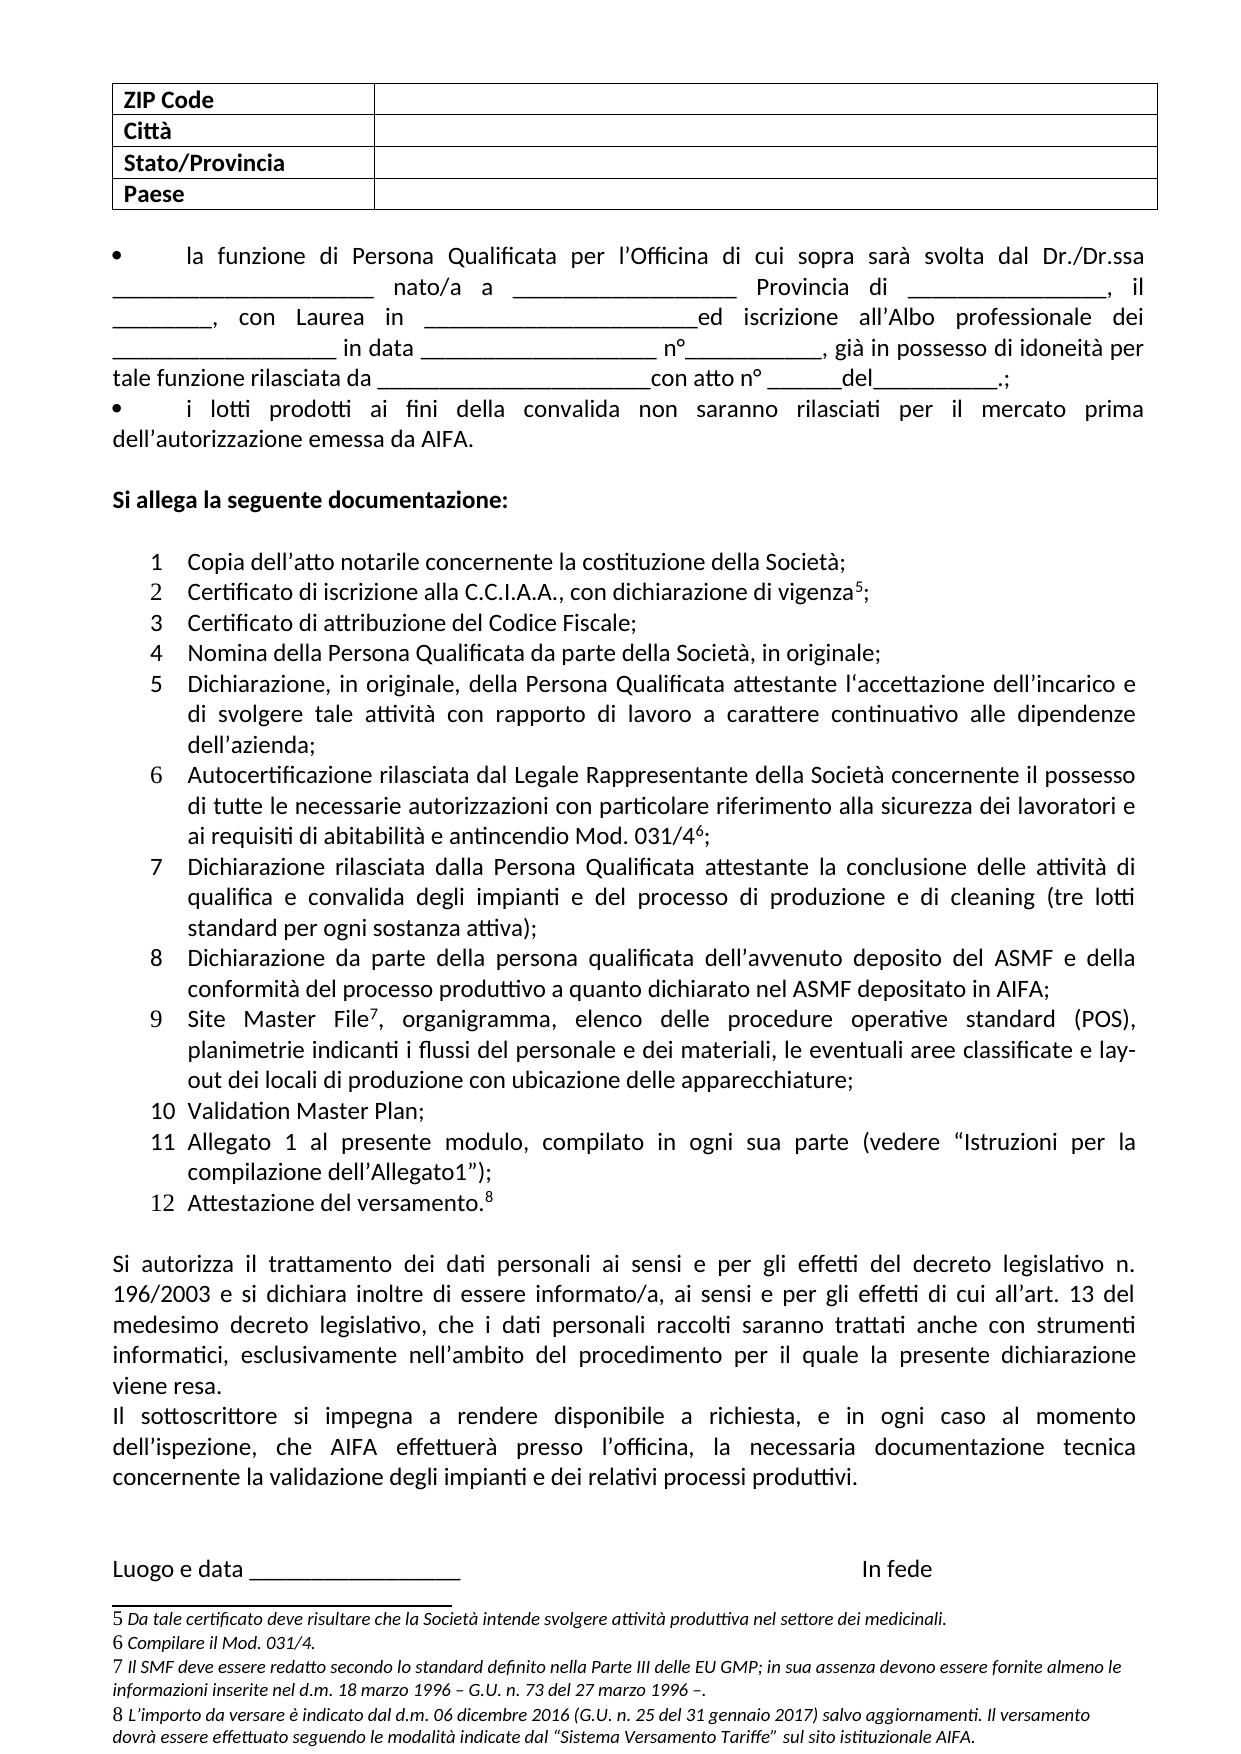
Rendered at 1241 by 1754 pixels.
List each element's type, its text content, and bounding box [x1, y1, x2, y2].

list Dichiarazione, in originale, della Persona Qualificata attestante l‘accettazione dell’incarico e di svolgere tale attività con rapporto di lavoro a carattere continuativo alle dipendenze dell’azienda; [150, 668, 1137, 759]
list i lotti prodotti ai fini della convalida non saranno rilasciati per il mercato prima dell’autorizzazione emessa da AIFA. [112, 393, 1146, 454]
table_cell [375, 84, 1157, 114]
subtitle Luogo e data _________________ In fede [112, 1553, 1146, 1583]
list Da tale certificato deve risultare che la Società intende svolgere attività produttiva nel settore dei medicinali. [112, 1606, 1137, 1630]
text Il sottoscrittore si impegna a rendere disponibile a richiesta, e in ogni caso al momento dell’ispezione, che AIFA effettuerà presso l’officina, la necessaria documentazione tecnica concernente la validazione degli impianti e dei relativi processi produttivi. [112, 1400, 1137, 1492]
table_cell ZIP Code [113, 84, 374, 114]
list Dichiarazione rilasciata dalla Persona Qualificata attestante la conclusione delle attività di qualifica e convalida degli impianti e del processo di produzione e di cleaning (tre lotti standard per ogni sostanza attiva); [150, 851, 1137, 942]
subtitle Si allega la seguente documentazione: [112, 485, 1146, 515]
list Allegato 1 al presente modulo, compilato in ogni sua parte (vedere “Istruzioni per la compilazione dell’Allegato1”); [150, 1126, 1137, 1187]
table_cell [375, 179, 1157, 209]
list Certificato di iscrizione alla C.C.I.A.A., con dichiarazione di vigenza; [150, 576, 1137, 607]
table_cell Città [113, 115, 374, 146]
table_cell Paese [113, 179, 374, 209]
list Attestazione del versamento. [150, 1187, 1137, 1217]
table_cell [375, 115, 1157, 146]
text Si autorizza il trattamento dei dati personali ai sensi e per gli effetti del decreto legislativo n. 196/2003 e si dichiara inoltre di essere informato/a, ai sensi e per gli effetti di cui all’art. 13 del medesimo decreto legislativo, che i dati personali raccolti saranno trattati anche con strumenti informatici, esclusivamente nell’ambito del procedimento per il quale la presente dichiarazione viene resa. [112, 1248, 1137, 1400]
list Site Master File, organigramma, elenco delle procedure operative standard (POS), planimetrie indicanti i flussi del personale e dei materiali, le eventuali aree classificate e lay-out dei locali di produzione con ubicazione delle apparecchiature; [150, 1003, 1137, 1095]
list la funzione di Persona Qualificata per l’Officina di cui sopra sarà svolta dal Dr./Dr.ssa _____________________ nato/a a __________________ Provincia di ________________, il ________, con Laurea in ______________________ed iscrizione all’Albo professionale dei __________________ in data ___________________ n°___________, già in possesso di idoneità per tale funzione rilasciata da ______________________con atto n° ______del__________.; [112, 241, 1146, 393]
table_cell Stato/Provincia [113, 147, 374, 177]
list Validation Master Plan; [150, 1095, 1137, 1126]
list Copia dell’atto notarile concernente la costituzione della Società; [150, 546, 1137, 576]
list L’importo da versare è indicato dal d.m. 06 dicembre 2016 (G.U. n. 25 del 31 gennaio 2017) salvo aggiornamenti. Il versamento dovrà essere effettuato seguendo le modalità indicate dal “Sistema Versamento Tariffe” sul sito istituzionale AIFA. [112, 1701, 1137, 1748]
list Certificato di attribuzione del Codice Fiscale; [150, 607, 1137, 637]
list Nomina della Persona Qualificata da parte della Società, in originale; [150, 637, 1137, 668]
list Dichiarazione da parte della persona qualificata dell’avvenuto deposito del ASMF e della conformità del processo produttivo a quanto dichiarato nel ASMF depositato in AIFA; [150, 942, 1137, 1003]
table_cell [375, 147, 1157, 177]
list Compilare il Mod. 031/4. [112, 1630, 1137, 1654]
list Il SMF deve essere redatto secondo lo standard definito nella Parte III delle EU GMP; in sua assenza devono essere fornite almeno le informazioni inserite nel d.m. 18 marzo 1996 – G.U. n. 73 del 27 marzo 1996 –. [112, 1654, 1137, 1701]
list Autocertificazione rilasciata dal Legale Rappresentante della Società concernente il possesso di tutte le necessarie autorizzazioni con particolare riferimento alla sicurezza dei lavoratori e ai requisiti di abitabilità e antincendio Mod. 031/4; [150, 759, 1137, 851]
